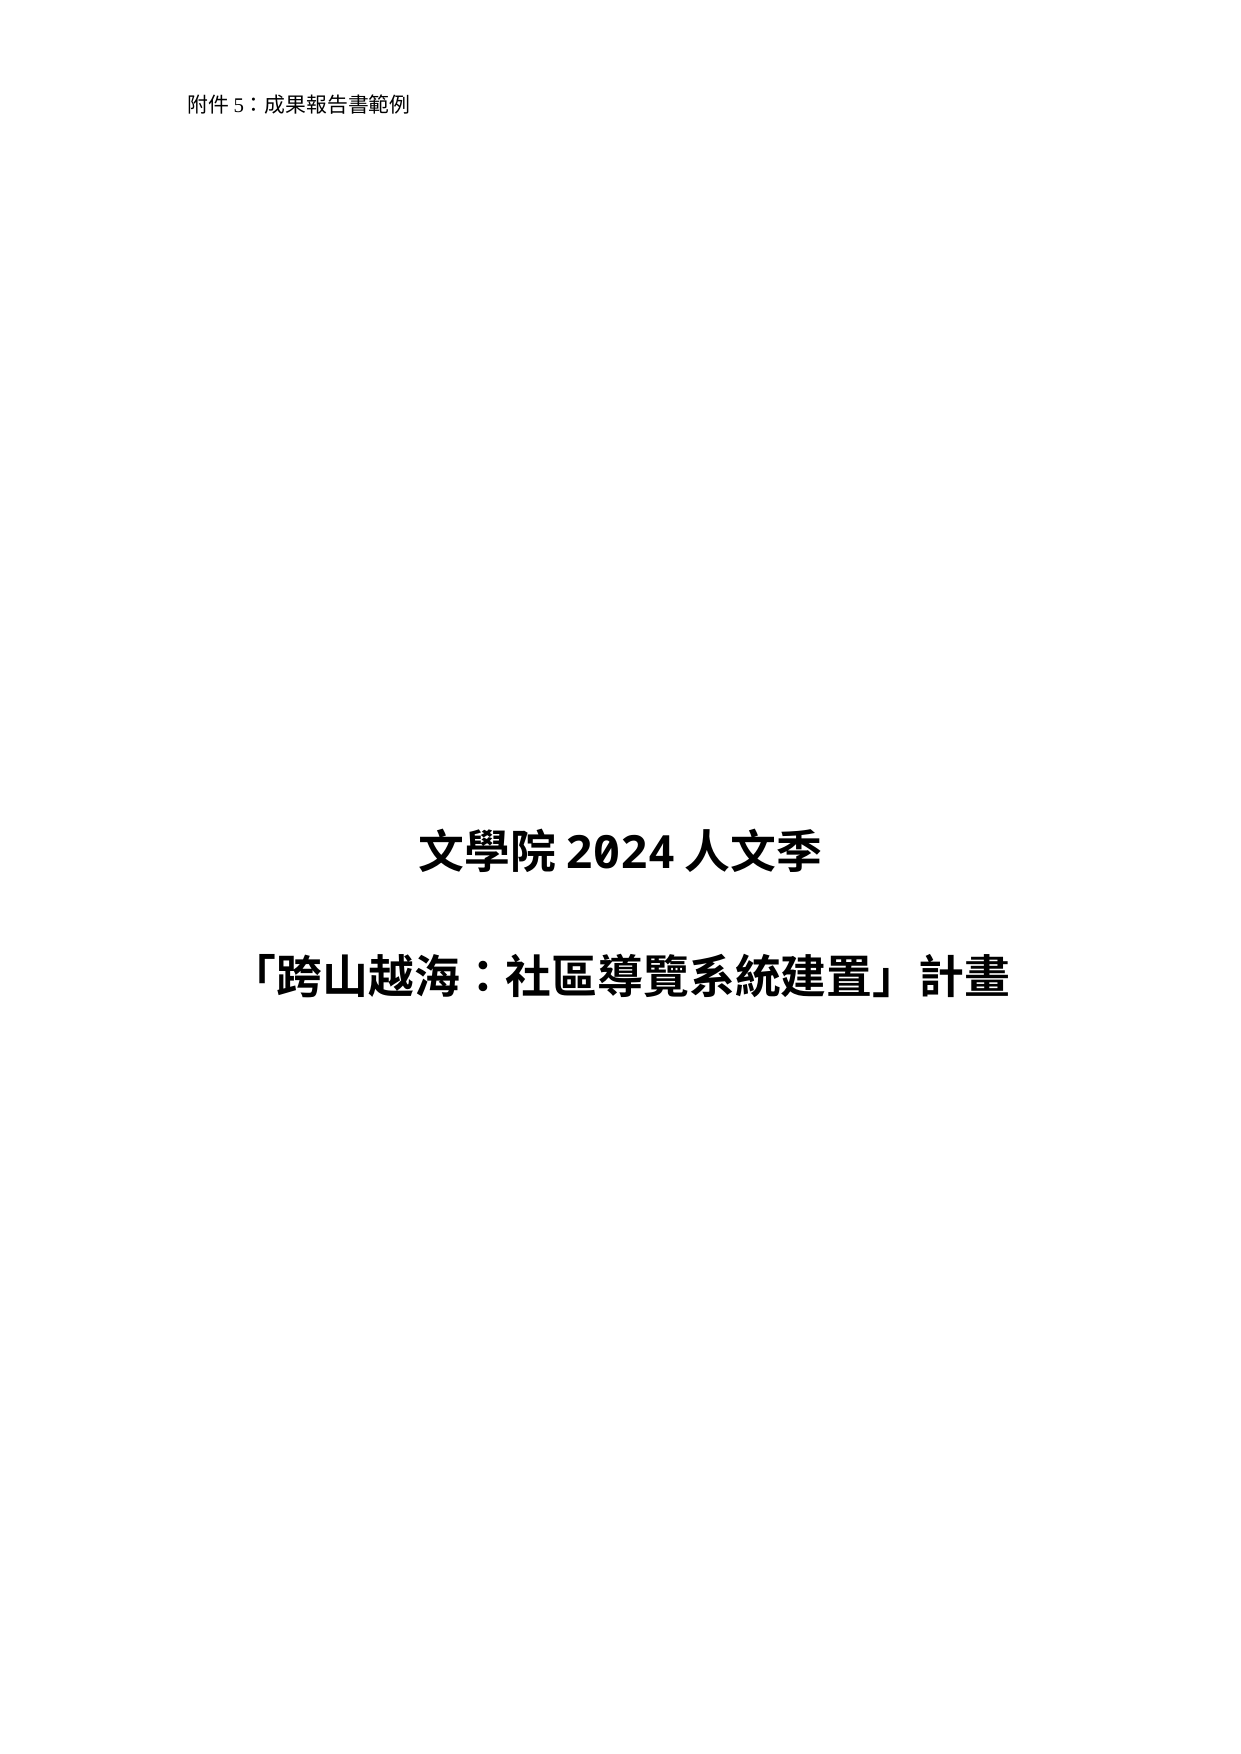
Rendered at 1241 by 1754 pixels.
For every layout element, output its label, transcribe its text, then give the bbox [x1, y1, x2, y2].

text 文學院2024人文季 [187, 775, 1053, 900]
text 「跨山越海：社區導覽系統建置」計畫 [187, 900, 1053, 1025]
